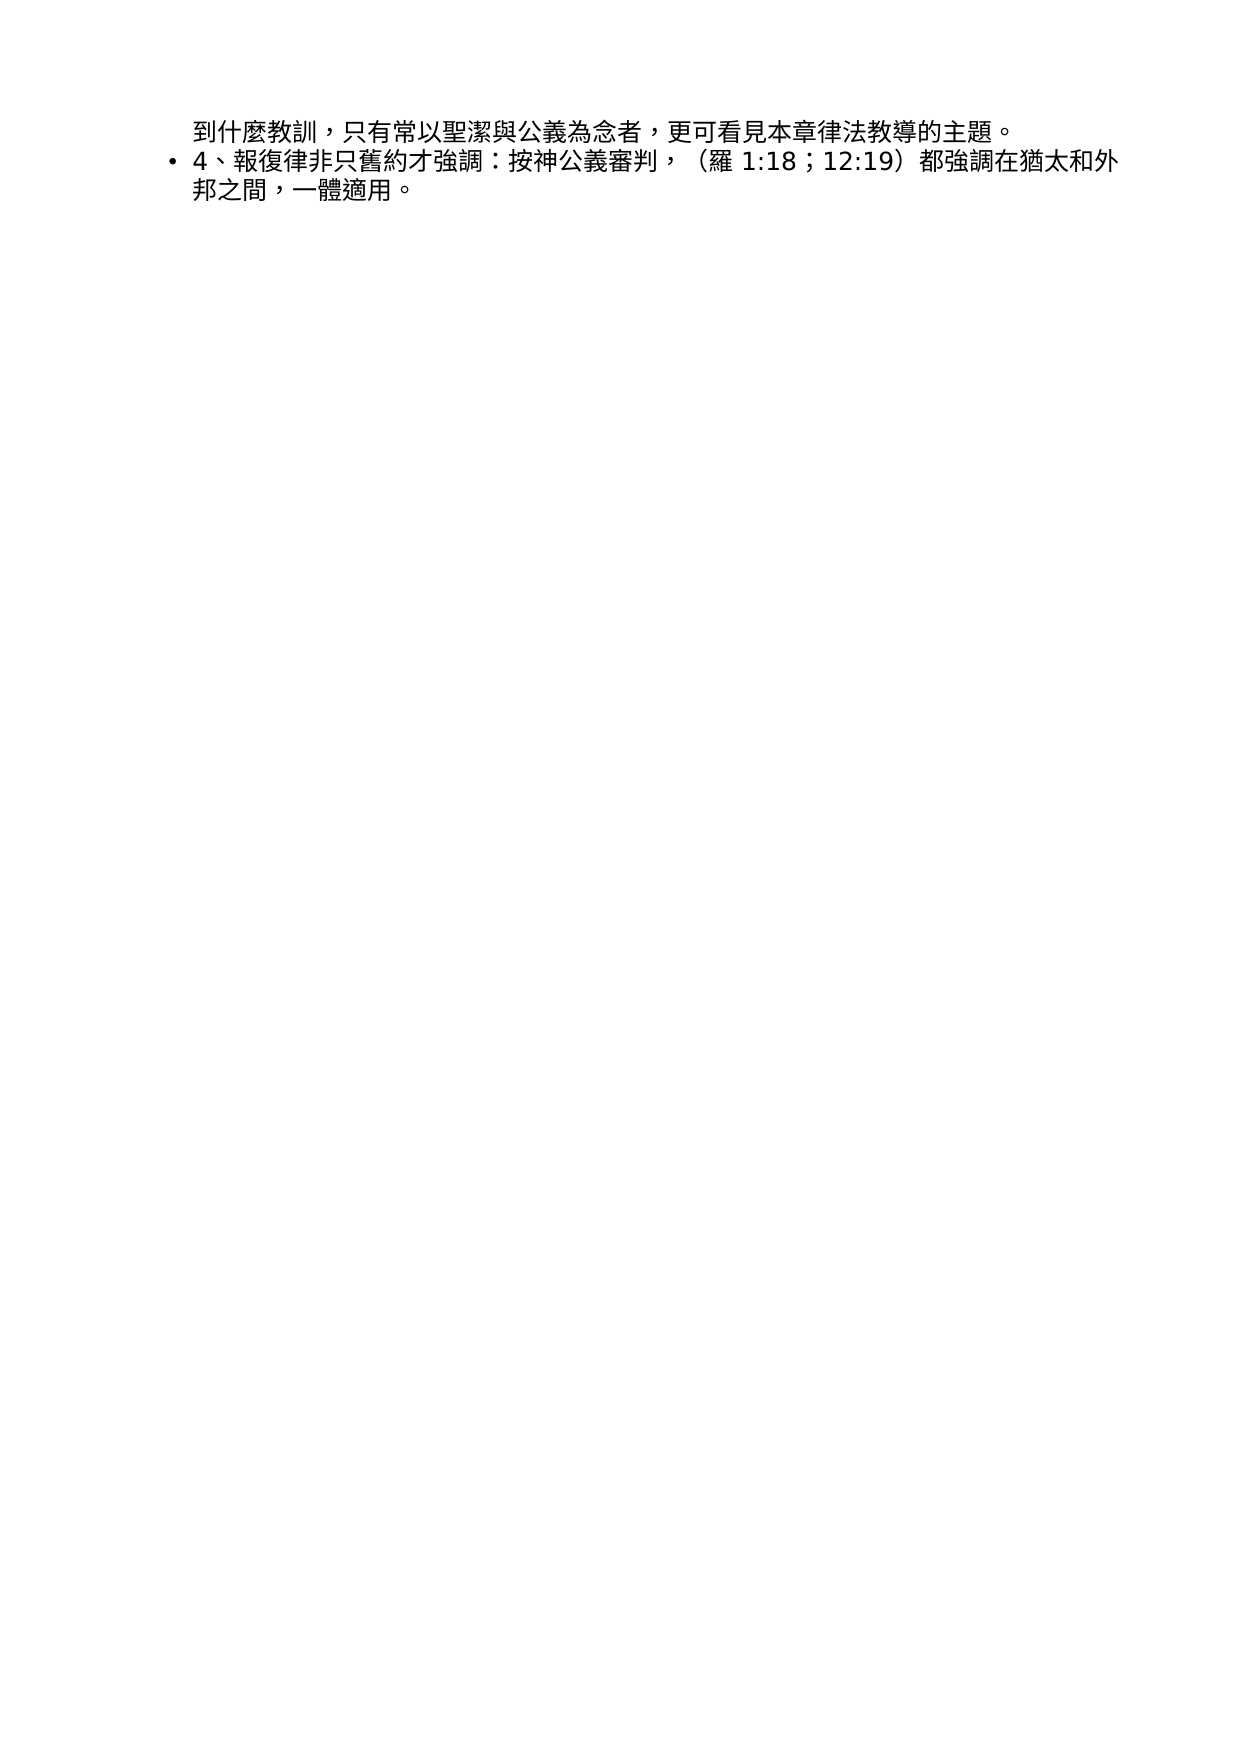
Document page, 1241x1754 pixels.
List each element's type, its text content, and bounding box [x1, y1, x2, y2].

list 到什麼教訓，只有常以聖潔與公義為念者，更可看見本章律法教導的主題。 [177, 118, 1122, 147]
list 4、報復律非只舊約才強調：按神公義審判，（羅 1:18；12:19）都強調在猶太和外邦之間，一體適用。 [177, 147, 1122, 206]
